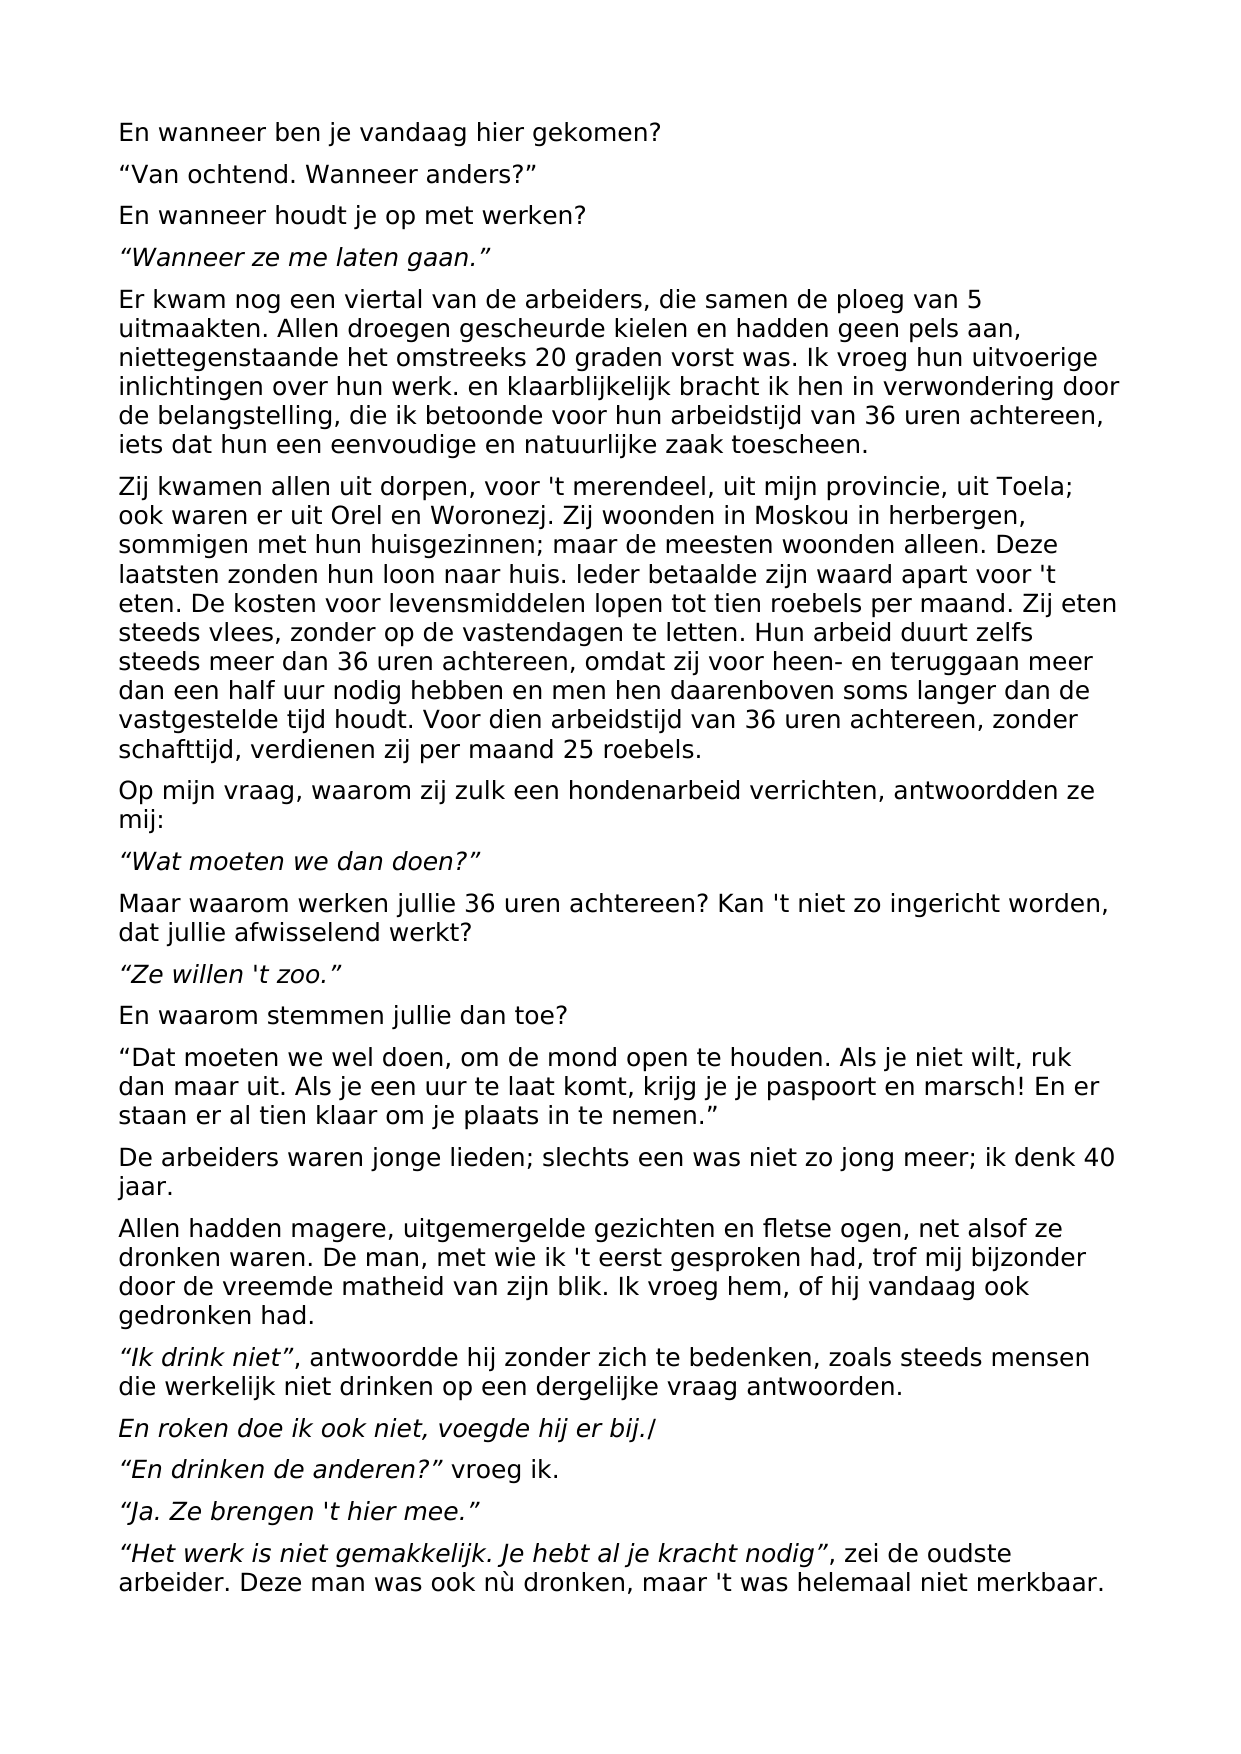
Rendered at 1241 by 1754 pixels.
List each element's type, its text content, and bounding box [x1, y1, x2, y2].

text “Ze willen 't zoo.” [118, 960, 1122, 989]
text En wanneer houdt je op met werken? [118, 201, 1122, 231]
text Op mijn vraag, waarom zij zulk een hondenarbeid verrichten, antwoordden ze mij: [118, 776, 1122, 835]
text “Dat moeten we wel doen, om de mond open te houden. Als je niet wilt, ruk dan maar uit. Als je een uur te laat komt, krijg je je paspoort en marsch! En er staan er al tien klaar om je plaats in te nemen.” [118, 1043, 1122, 1131]
text En wanneer ben je vandaag hier gekomen? [118, 118, 1122, 147]
text En waarom stemmen jullie dan toe? [118, 1001, 1122, 1031]
text “Van ochtend. Wanneer anders?” [118, 160, 1122, 189]
text “En drinken de anderen?” vroeg ik. [118, 1456, 1122, 1485]
text “Ja. Ze brengen 't hier mee.” [118, 1497, 1122, 1526]
text Er kwam nog een viertal van de arbeiders, die samen de ploeg van 5 uitmaakten. Allen droegen gescheurde kielen en hadden geen pels aan, niettegenstaande het omstreeks 20 graden vorst was. Ik vroeg hun uitvoerige inlichtingen over hun werk. en klaarblijkelijk bracht ik hen in verwondering door de belangstelling, die ik betoonde voor hun arbeidstijd van 36 uren achtereen, iets dat hun een eenvoudige en natuurlijke zaak toescheen. [118, 285, 1122, 460]
text “Wat moeten we dan doen?” [118, 847, 1122, 876]
text Maar waarom werken jullie 36 uren achtereen? Kan 't niet zo ingericht worden, dat jullie afwisselend werkt? [118, 889, 1122, 947]
text “Ik drink niet”, antwoordde hij zonder zich te bedenken, zoals steeds mensen die werkelijk niet drinken op een dergelijke vraag antwoorden. [118, 1343, 1122, 1401]
text De arbeiders waren jonge lieden; slechts een was niet zo jong meer; ik denk 40 jaar. [118, 1143, 1122, 1201]
text Allen hadden magere, uitgemergelde gezichten en fletse ogen, net alsof ze dronken waren. De man, met wie ik 't eerst gesproken had, trof mij bijzonder door de vreemde matheid van zijn blik. Ik vroeg hem, of hij vandaag ook gedronken had. [118, 1214, 1122, 1331]
text En roken doe ik ook niet, voegde hij er bij./ [118, 1414, 1122, 1443]
text “Wanneer ze me laten gaan.” [118, 243, 1122, 272]
text Zij kwamen allen uit dorpen, voor 't merendeel, uit mijn provincie, uit Toela; ook waren er uit Orel en Woronezj. Zij woonden in Moskou in herbergen, sommigen met hun huisgezinnen; maar de meesten woonden alleen. Deze laatsten zonden hun loon naar huis. leder betaalde zijn waard apart voor 't eten. De kosten voor levensmiddelen lopen tot tien roebels per maand. Zij eten steeds vlees, zonder op de vastendagen te letten. Hun arbeid duurt zelfs steeds meer dan 36 uren achtereen, omdat zij voor heen- en teruggaan meer dan een half uur nodig hebben en men hen daarenboven soms langer dan de vastgestelde tijd houdt. Voor dien arbeidstijd van 36 uren achtereen, zonder schafttijd, verdienen zij per maand 25 roebels. [118, 472, 1122, 764]
text “Het werk is niet gemakkelijk. Je hebt al je kracht nodig”, zei de oudste arbeider. Deze man was ook nù dronken, maar 't was helemaal niet merkbaar. [118, 1539, 1122, 1597]
